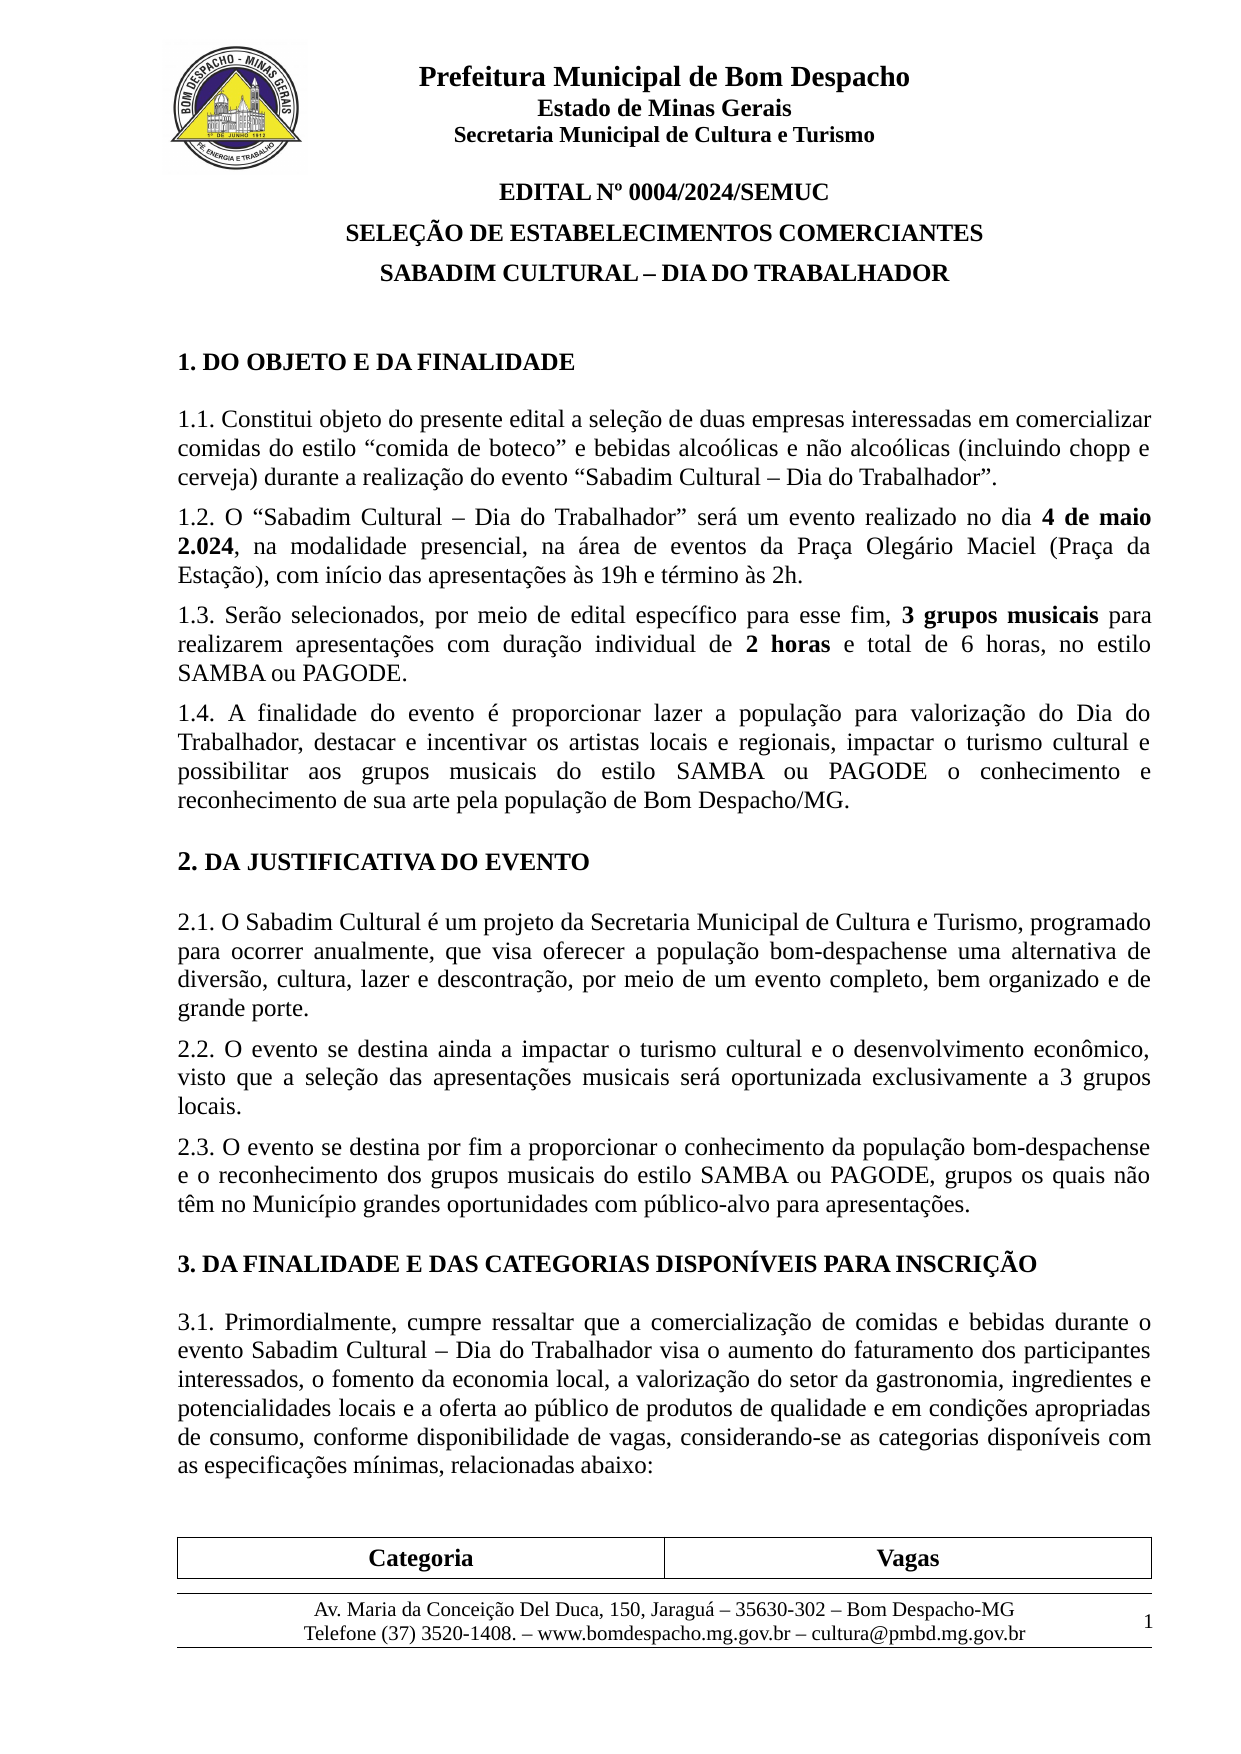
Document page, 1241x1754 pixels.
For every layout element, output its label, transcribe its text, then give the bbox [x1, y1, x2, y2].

picture [162, 39, 308, 175]
subtitle 3. DA FINALIDADE E DAS CATEGORIAS DISPONÍVEIS PARA INSCRIÇÃO [177, 1249, 1152, 1278]
text SELEÇÃO DE ESTABELECIMENTOS COMERCIANTES [177, 218, 1152, 246]
text EDITAL Nº 0004/2024/SEMUC [177, 177, 1152, 206]
subtitle 1.3. Serão selecionados, por meio de edital específico para esse fim, 3 grupos musicais para realizarem apresentações com duração individual de 2 horas e total de 6 horas, no estilo SAMBA ou PAGODE. [177, 601, 1152, 687]
subtitle 2.3. O evento se destina por fim a proporcionar o conhecimento da população bom-despachense e o reconhecimento dos grupos musicais do estilo SAMBA ou PAGODE, grupos os quais não têm no Município grandes oportunidades com público-alvo para apresentações. [177, 1132, 1152, 1218]
subtitle 3.1. Primordialmente, cumpre ressaltar que a comercialização de comidas e bebidas durante o evento Sabadim Cultural – Dia do Trabalhador visa o aumento do faturamento dos participantes interessados, o fomento da economia local, a valorização do setor da gastronomia, ingredientes e potencialidades locais e a oferta ao público de produtos de qualidade e em condições apropriadas de consumo, conforme disponibilidade de vagas, considerando-se as categorias disponíveis com as especificações mínimas, relacionadas abaixo: [177, 1307, 1152, 1479]
text SABADIM CULTURAL – DIA DO TRABALHADOR [177, 258, 1152, 287]
table_header Vagas [665, 1538, 1151, 1578]
subtitle 2.1. O Sabadim Cultural é um projeto da Secretaria Municipal de Cultura e Turismo, programado para ocorrer anualmente, que visa oferecer a população bom-despachense uma alternativa de diversão, cultura, lazer e descontração, por meio de um evento completo, bem organizado e de grande porte. [177, 907, 1152, 1022]
subtitle 1.2. O “Sabadim Cultural – Dia do Trabalhador” será um evento realizado no dia 4 de maio 2.024, na modalidade presencial, na área de eventos da Praça Olegário Maciel (Praça da Estação), com início das apresentações às 19h e término às 2h. [177, 502, 1152, 589]
subtitle 1.1. Constitui objeto do presente edital a seleção de duas empresas interessadas em comercializar comidas do estilo “comida de boteco” e bebidas alcoólicas e não alcoólicas (incluindo chopp e cerveja) durante a realização do evento “Sabadim Cultural – Dia do Trabalhador”. [177, 404, 1152, 491]
subtitle 2.2. O evento se destina ainda a impactar o turismo cultural e o desenvolvimento econômico, visto que a seleção das apresentações musicais será oportunizada exclusivamente a 3 grupos locais. [177, 1034, 1152, 1120]
subtitle 1. DO OBJETO E DA FINALIDADE [177, 347, 1152, 376]
subtitle 2. DA JUSTIFICATIVA DO EVENTO [177, 845, 1152, 876]
table_header Categoria [178, 1538, 664, 1578]
subtitle 1.4. A finalidade do evento é proporcionar lazer a população para valorização do Dia do Trabalhador, destacar e incentivar os artistas locais e regionais, impactar o turismo cultural e possibilitar aos grupos musicais do estilo SAMBA ou PAGODE o conhecimento e reconhecimento de sua arte pela população de Bom Despacho/MG. [177, 698, 1152, 813]
